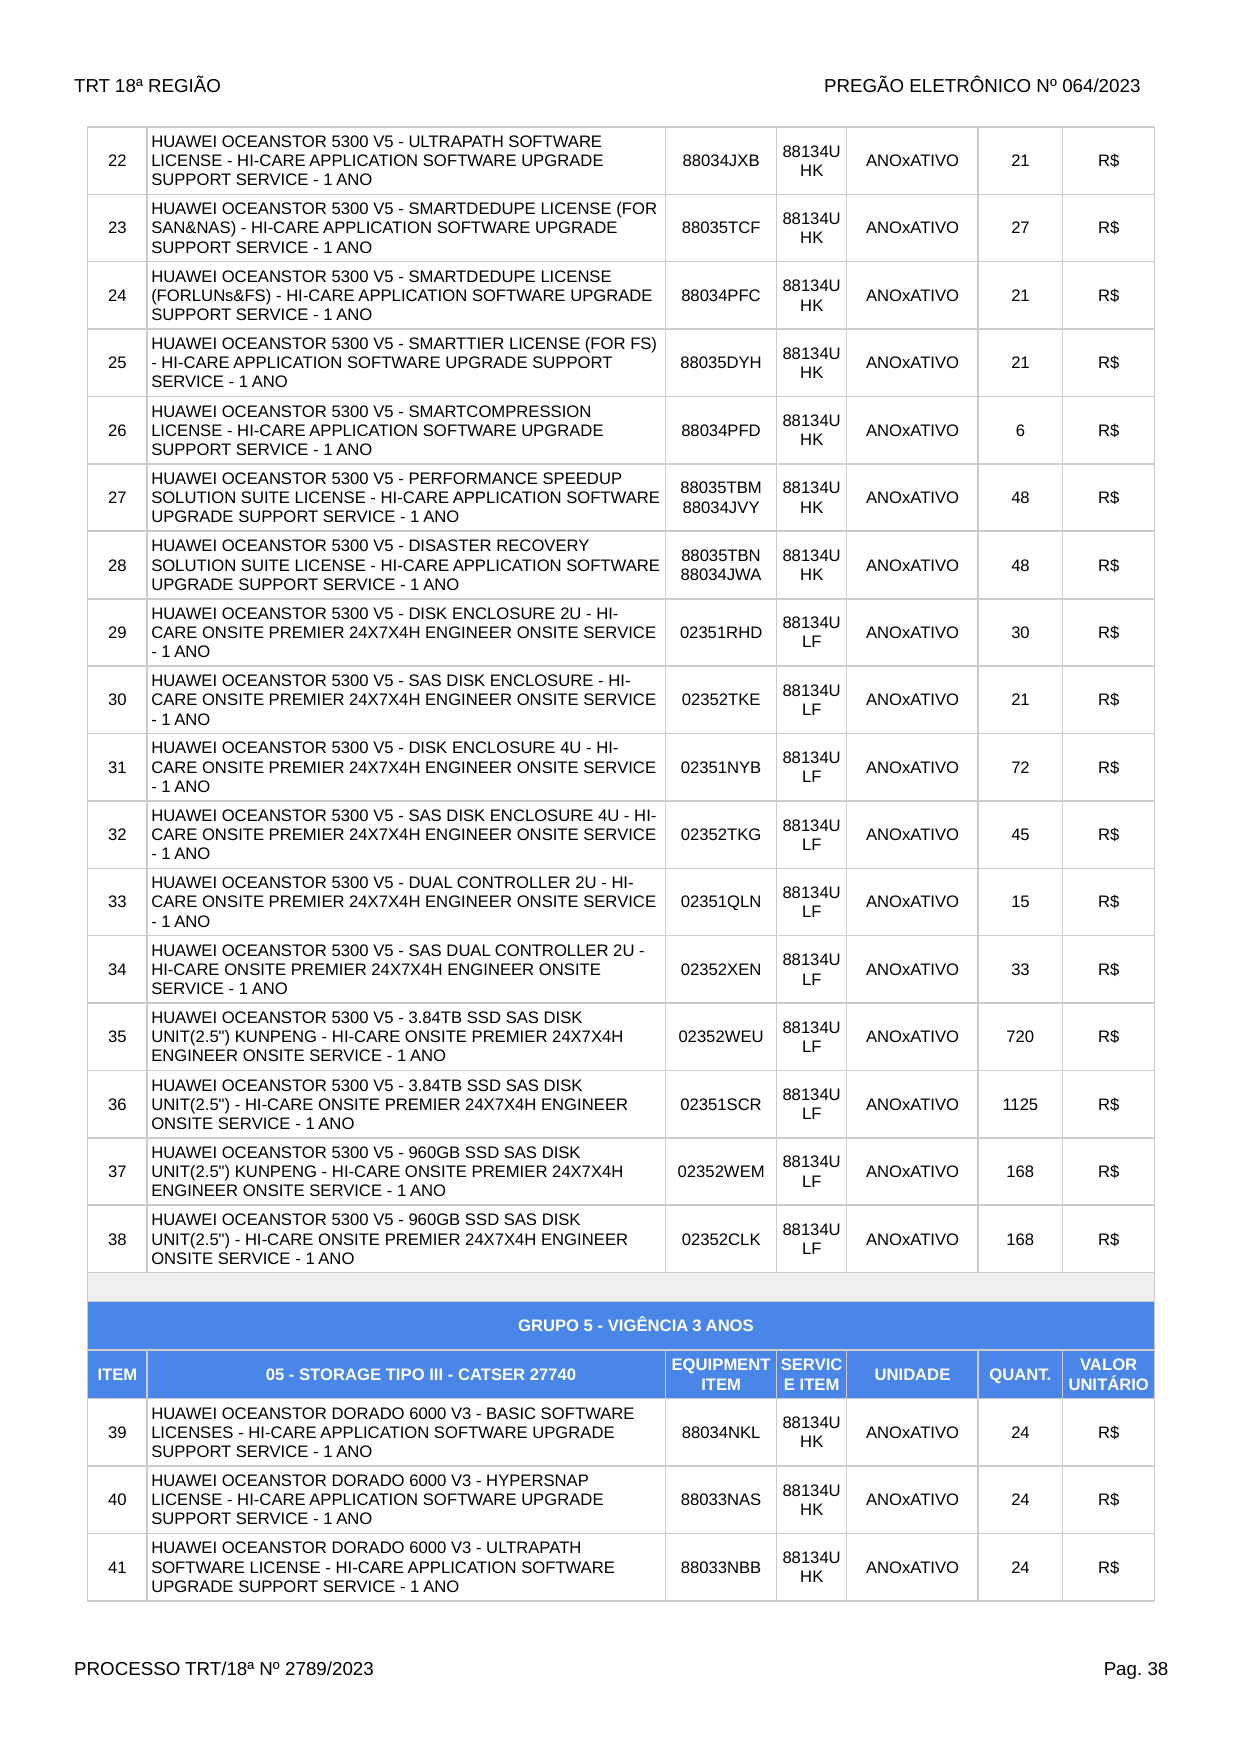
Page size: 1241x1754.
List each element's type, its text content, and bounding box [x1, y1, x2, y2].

table_cell 21 [979, 128, 1062, 193]
table_cell 88134ULF [777, 802, 846, 867]
table_cell R$ [1063, 1467, 1154, 1532]
table_cell SERVICE ITEM [777, 1351, 846, 1398]
table_cell ANOxATIVO [847, 195, 977, 261]
table_cell ANOxATIVO [847, 330, 977, 396]
table_cell 02352TKG [666, 802, 776, 867]
table_cell 24 [979, 1467, 1062, 1532]
table_cell ANOxATIVO [847, 1071, 977, 1137]
table_cell ANOxATIVO [847, 1206, 977, 1272]
table_cell R$ [1063, 195, 1154, 261]
table_cell 36 [88, 1071, 146, 1137]
table_cell ANOxATIVO [847, 1534, 977, 1600]
table_cell 21 [979, 262, 1062, 328]
table_cell 45 [979, 802, 1062, 867]
table_cell HUAWEI OCEANSTOR 5300 V5 - SAS DISK ENCLOSURE - HI-CARE ONSITE PREMIER 24X7X4H ENGINEER ONSITE SERVICE - 1 ANO [148, 667, 665, 733]
table_cell HUAWEI OCEANSTOR 5300 V5 - SAS DUAL CONTROLLER 2U - HI-CARE ONSITE PREMIER 24X7X4H ENGINEER ONSITE SERVICE - 1 ANO [148, 936, 665, 1002]
table_cell HUAWEI OCEANSTOR 5300 V5 - ULTRAPATH SOFTWARE LICENSE - HI-CARE APPLICATION SOFTWARE UPGRADE SUPPORT SERVICE - 1 ANO [148, 128, 665, 193]
table_cell 88034PFD [666, 397, 776, 463]
table_cell R$ [1063, 1139, 1154, 1204]
table_cell ANOxATIVO [847, 397, 977, 463]
table_cell 88134ULF [777, 869, 846, 935]
table_cell 1125 [979, 1071, 1062, 1137]
table_cell HUAWEI OCEANSTOR 5300 V5 - 960GB SSD SAS DISK UNIT(2.5") KUNPENG - HI-CARE ONSITE PREMIER 24X7X4H ENGINEER ONSITE SERVICE - 1 ANO [148, 1139, 665, 1204]
table_cell 28 [88, 532, 146, 598]
table_cell 88034JXB [666, 128, 776, 193]
table_cell 88134ULF [777, 936, 846, 1002]
table_cell R$ [1063, 869, 1154, 935]
table_cell 32 [88, 802, 146, 867]
table_cell 88134UHK [777, 195, 846, 261]
table_cell 27 [88, 465, 146, 530]
table_cell 88134UHK [777, 465, 846, 530]
table_cell ANOxATIVO [847, 869, 977, 935]
table_cell 22 [88, 128, 146, 193]
table_cell 88034PFC [666, 262, 776, 328]
table_cell R$ [1063, 936, 1154, 1002]
table_cell 02351SCR [666, 1071, 776, 1137]
table_cell VALOR UNITÁRIO [1063, 1351, 1154, 1398]
table_cell HUAWEI OCEANSTOR 5300 V5 - DISK ENCLOSURE 2U - HI-CARE ONSITE PREMIER 24X7X4H ENGINEER ONSITE SERVICE - 1 ANO [148, 600, 665, 665]
table_cell 88134UHK [777, 397, 846, 463]
table_cell HUAWEI OCEANSTOR DORADO 6000 V3 - HYPERSNAP LICENSE - HI-CARE APPLICATION SOFTWARE UPGRADE SUPPORT SERVICE - 1 ANO [148, 1467, 665, 1532]
table_cell HUAWEI OCEANSTOR 5300 V5 - PERFORMANCE SPEEDUP SOLUTION SUITE LICENSE - HI-CARE APPLICATION SOFTWARE UPGRADE SUPPORT SERVICE - 1 ANO [148, 465, 665, 530]
table_cell 02352WEM [666, 1139, 776, 1204]
table_cell HUAWEI OCEANSTOR 5300 V5 - SAS DISK ENCLOSURE 4U - HI-CARE ONSITE PREMIER 24X7X4H ENGINEER ONSITE SERVICE - 1 ANO [148, 802, 665, 867]
table_cell 26 [88, 397, 146, 463]
table_cell GRUPO 5 - VIGÊNCIA 3 ANOS [88, 1302, 1154, 1349]
table_cell 88134ULF [777, 1071, 846, 1137]
table_cell 24 [979, 1399, 1062, 1465]
table_cell 88034NKL [666, 1399, 776, 1465]
table_cell 72 [979, 734, 1062, 800]
table_cell 24 [88, 262, 146, 328]
table_cell UNIDADE [847, 1351, 977, 1398]
table_cell R$ [1063, 667, 1154, 733]
table_cell R$ [1063, 1004, 1154, 1069]
table_cell 29 [88, 600, 146, 665]
table_cell 88134UHK [777, 262, 846, 328]
table_cell ANOxATIVO [847, 128, 977, 193]
table_cell 88134UHK [777, 1399, 846, 1465]
table_cell HUAWEI OCEANSTOR 5300 V5 - DISK ENCLOSURE 4U - HI-CARE ONSITE PREMIER 24X7X4H ENGINEER ONSITE SERVICE - 1 ANO [148, 734, 665, 800]
table_cell 88033NAS [666, 1467, 776, 1532]
table_cell 24 [979, 1534, 1062, 1600]
table_cell 88134ULF [777, 600, 846, 665]
table_cell EQUIPMENT ITEM [666, 1351, 776, 1398]
table_cell HUAWEI OCEANSTOR 5300 V5 - 3.84TB SSD SAS DISK UNIT(2.5") - HI-CARE ONSITE PREMIER 24X7X4H ENGINEER ONSITE SERVICE - 1 ANO [148, 1071, 665, 1137]
table_cell ANOxATIVO [847, 667, 977, 733]
table_cell 48 [979, 465, 1062, 530]
table_cell 39 [88, 1399, 146, 1465]
table_cell 48 [979, 532, 1062, 598]
table_cell ANOxATIVO [847, 262, 977, 328]
table_cell ANOxATIVO [847, 734, 977, 800]
table_cell 35 [88, 1004, 146, 1069]
table_cell 05 - STORAGE TIPO III - CATSER 27740 [148, 1351, 665, 1398]
table_cell ANOxATIVO [847, 1004, 977, 1069]
table_cell HUAWEI OCEANSTOR 5300 V5 - 3.84TB SSD SAS DISK UNIT(2.5") KUNPENG - HI-CARE ONSITE PREMIER 24X7X4H ENGINEER ONSITE SERVICE - 1 ANO [148, 1004, 665, 1069]
table_cell 88035TBN 88034JWA [666, 532, 776, 598]
table_cell ANOxATIVO [847, 600, 977, 665]
table_cell 21 [979, 667, 1062, 733]
table_cell 02352CLK [666, 1206, 776, 1272]
table_cell HUAWEI OCEANSTOR 5300 V5 - DUAL CONTROLLER 2U - HI-CARE ONSITE PREMIER 24X7X4H ENGINEER ONSITE SERVICE - 1 ANO [148, 869, 665, 935]
table_cell 88035TBM 88034JVY [666, 465, 776, 530]
table_cell HUAWEI OCEANSTOR 5300 V5 - SMARTTIER LICENSE (FOR FS) - HI-CARE APPLICATION SOFTWARE UPGRADE SUPPORT SERVICE - 1 ANO [148, 330, 665, 396]
table_cell 31 [88, 734, 146, 800]
table_cell 33 [979, 936, 1062, 1002]
table_cell R$ [1063, 262, 1154, 328]
table_cell 02352WEU [666, 1004, 776, 1069]
table_cell R$ [1063, 802, 1154, 867]
table_cell R$ [1063, 600, 1154, 665]
table_cell 15 [979, 869, 1062, 935]
table_cell ANOxATIVO [847, 532, 977, 598]
table_cell 23 [88, 195, 146, 261]
table_cell 88134UHK [777, 128, 846, 193]
table_cell R$ [1063, 532, 1154, 598]
table_cell R$ [1063, 128, 1154, 193]
table_cell 88035TCF [666, 195, 776, 261]
table_cell 88134UHK [777, 1467, 846, 1532]
table_cell 88134ULF [777, 1139, 846, 1204]
table_cell 88035DYH [666, 330, 776, 396]
table_cell 88134UHK [777, 1534, 846, 1600]
table_cell 41 [88, 1534, 146, 1600]
table_cell HUAWEI OCEANSTOR 5300 V5 - DISASTER RECOVERY SOLUTION SUITE LICENSE - HI-CARE APPLICATION SOFTWARE UPGRADE SUPPORT SERVICE - 1 ANO [148, 532, 665, 598]
table_cell 25 [88, 330, 146, 396]
table_cell ANOxATIVO [847, 1139, 977, 1204]
table_cell R$ [1063, 330, 1154, 396]
table_cell 88134UHK [777, 532, 846, 598]
table_cell ITEM [88, 1351, 146, 1398]
table_cell QUANT. [979, 1351, 1062, 1398]
table_cell 02351QLN [666, 869, 776, 935]
table_cell HUAWEI OCEANSTOR 5300 V5 - SMARTCOMPRESSION LICENSE - HI-CARE APPLICATION SOFTWARE UPGRADE SUPPORT SERVICE - 1 ANO [148, 397, 665, 463]
table_cell 38 [88, 1206, 146, 1272]
table_cell 02351NYB [666, 734, 776, 800]
table_cell HUAWEI OCEANSTOR 5300 V5 - SMARTDEDUPE LICENSE (FORLUNs&FS) - HI-CARE APPLICATION SOFTWARE UPGRADE SUPPORT SERVICE - 1 ANO [148, 262, 665, 328]
table_cell HUAWEI OCEANSTOR 5300 V5 - SMARTDEDUPE LICENSE (FOR SAN&NAS) - HI-CARE APPLICATION SOFTWARE UPGRADE SUPPORT SERVICE - 1 ANO [148, 195, 665, 261]
table_cell 02352TKE [666, 667, 776, 733]
table_cell 88134ULF [777, 1206, 846, 1272]
table_cell 6 [979, 397, 1062, 463]
table_cell HUAWEI OCEANSTOR 5300 V5 - 960GB SSD SAS DISK UNIT(2.5") - HI-CARE ONSITE PREMIER 24X7X4H ENGINEER ONSITE SERVICE - 1 ANO [148, 1206, 665, 1272]
table_cell ANOxATIVO [847, 1399, 977, 1465]
table_cell 02352XEN [666, 936, 776, 1002]
table_cell ANOxATIVO [847, 936, 977, 1002]
table_cell 33 [88, 869, 146, 935]
table_cell ANOxATIVO [847, 1467, 977, 1532]
table_cell 30 [88, 667, 146, 733]
table_cell 168 [979, 1206, 1062, 1272]
table_cell R$ [1063, 1206, 1154, 1272]
table_cell [88, 1273, 1154, 1301]
table_cell R$ [1063, 1071, 1154, 1137]
table_cell 88134UHK [777, 330, 846, 396]
table_cell 30 [979, 600, 1062, 665]
table_cell 720 [979, 1004, 1062, 1069]
table_cell ANOxATIVO [847, 802, 977, 867]
table_cell HUAWEI OCEANSTOR DORADO 6000 V3 - BASIC SOFTWARE LICENSES - HI-CARE APPLICATION SOFTWARE UPGRADE SUPPORT SERVICE - 1 ANO [148, 1399, 665, 1465]
table_cell 27 [979, 195, 1062, 261]
table_cell 88134ULF [777, 1004, 846, 1069]
table_cell R$ [1063, 734, 1154, 800]
table_cell 88134ULF [777, 734, 846, 800]
table_cell 40 [88, 1467, 146, 1532]
table_cell R$ [1063, 465, 1154, 530]
table_cell 21 [979, 330, 1062, 396]
table_cell 02351RHD [666, 600, 776, 665]
table_cell 37 [88, 1139, 146, 1204]
table_cell 88033NBB [666, 1534, 776, 1600]
table_cell HUAWEI OCEANSTOR DORADO 6000 V3 - ULTRAPATH SOFTWARE LICENSE - HI-CARE APPLICATION SOFTWARE UPGRADE SUPPORT SERVICE - 1 ANO [148, 1534, 665, 1600]
table_cell 34 [88, 936, 146, 1002]
table_cell R$ [1063, 1534, 1154, 1600]
table_cell 168 [979, 1139, 1062, 1204]
table_cell R$ [1063, 397, 1154, 463]
table_cell ANOxATIVO [847, 465, 977, 530]
table_cell 88134ULF [777, 667, 846, 733]
table_cell R$ [1063, 1399, 1154, 1465]
